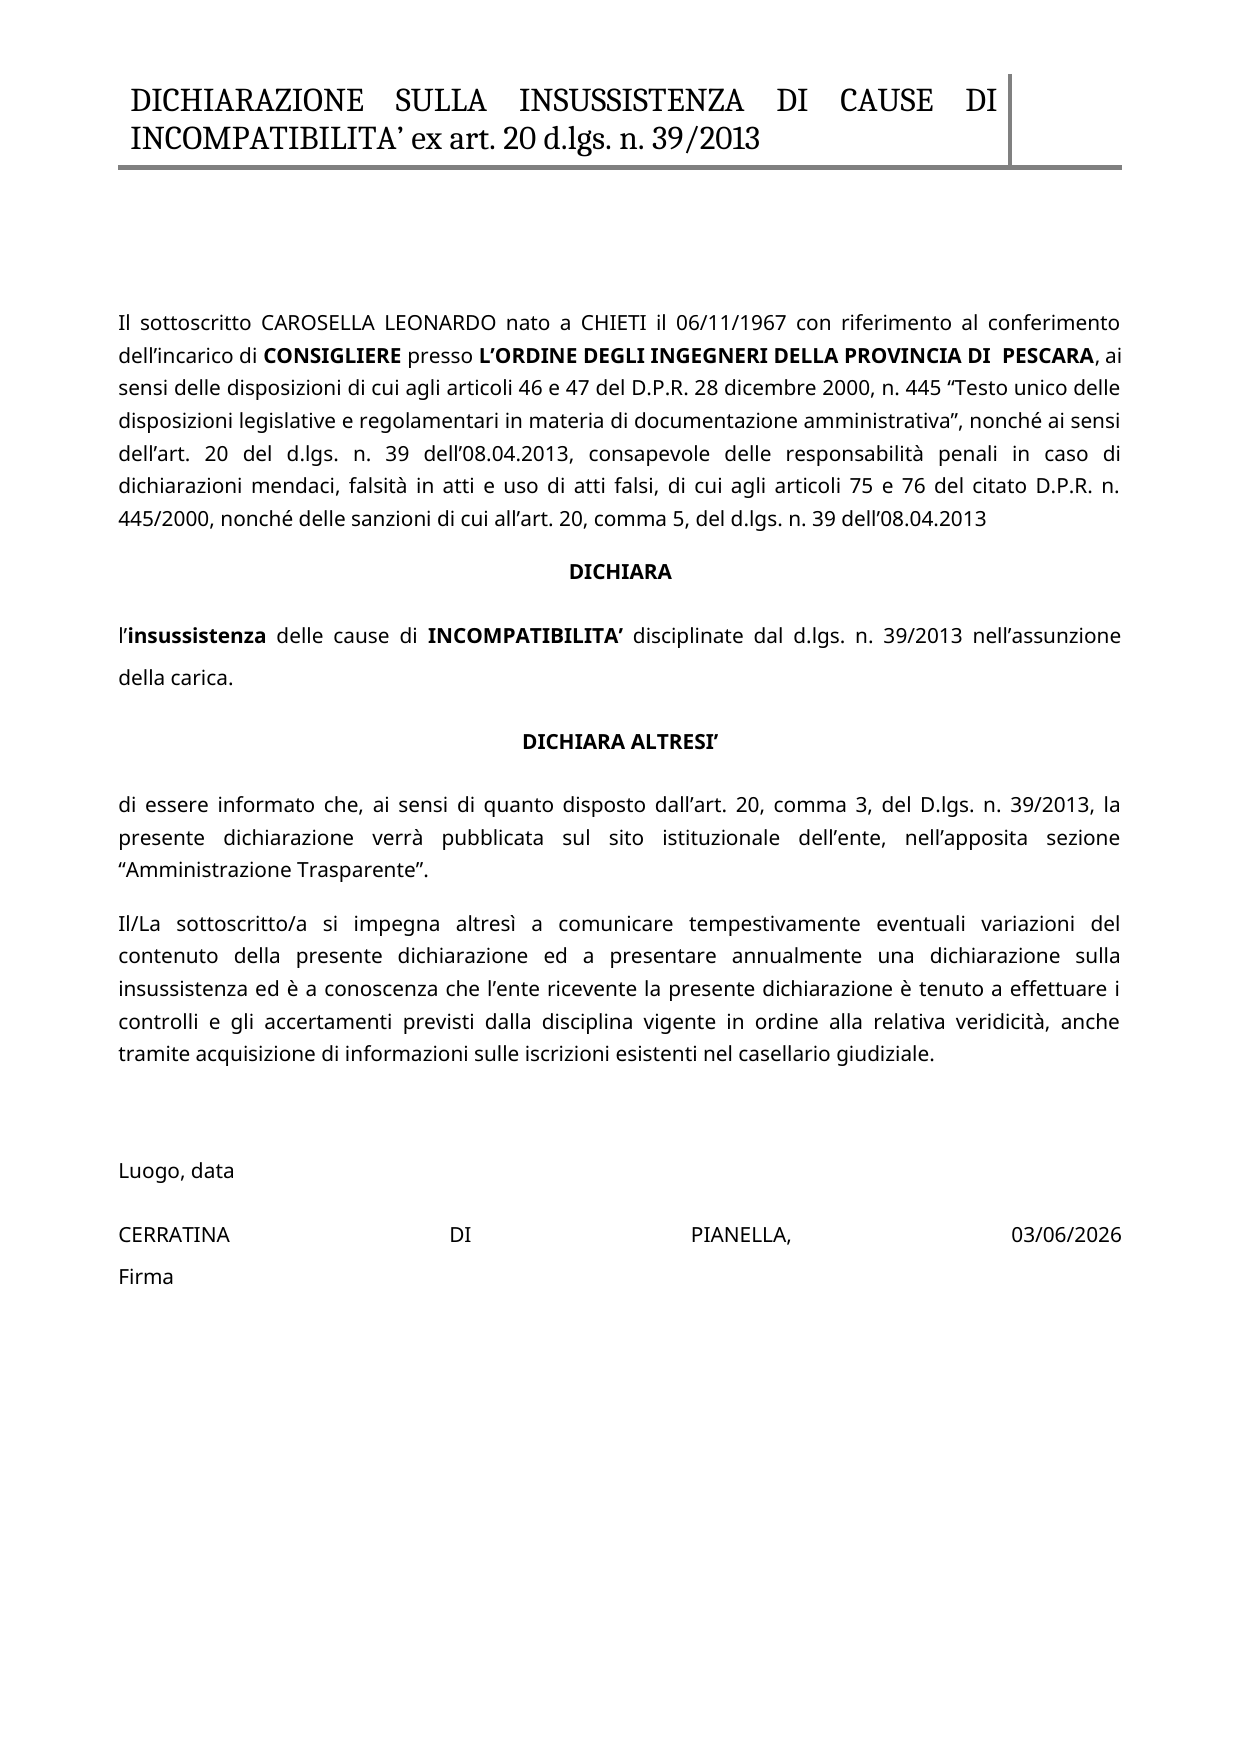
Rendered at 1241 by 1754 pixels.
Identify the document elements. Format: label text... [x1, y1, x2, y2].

text l’insussistenza delle cause di INCOMPATIBILITA’ disciplinate dal d.lgs. n. 39/2013 nell’assunzione della carica. [118, 621, 1122, 692]
text Il/La sottoscritto/a si impegna altresì a comunicare tempestivamente eventuali variazioni del contenuto della presente dichiarazione ed a presentare annualmente una dichiarazione sulla insussistenza ed è a conoscenza che l’ente ricevente la presente dichiarazione è tenuto a effettuare i controlli e gli accertamenti previsti dalla disciplina vigente in ordine alla relativa veridicità, anche tramite acquisizione di informazioni sulle iscrizioni esistenti nel casellario giudiziale. [118, 909, 1122, 1068]
text Luogo, data [118, 1156, 1122, 1185]
text DICHIARA ALTRESI’ [118, 727, 1122, 755]
text di essere informato che, ai sensi di quanto disposto dall’art. 20, comma 3, del D.lgs. n. 39/2013, la presente dichiarazione verrà pubblicata sul sito istituzionale dell’ente, nell’apposita sezione “Amministrazione Trasparente”. [118, 790, 1122, 884]
text DICHIARA [118, 557, 1122, 586]
text CERRATINA DI PIANELLA, 03/06/2026 Firma [118, 1220, 1122, 1291]
text Il sottoscritto CAROSELLA LEONARDO nato a CHIETI il 06/11/1967 con riferimento al conferimento dell’incarico di CONSIGLIERE presso L’ORDINE DEGLI INGEGNERI DELLA PROVINCIA DI PESCARA, ai sensi delle disposizioni di cui agli articoli 46 e 47 del D.P.R. 28 dicembre 2000, n. 445 “Testo unico delle disposizioni legislative e regolamentari in materia di documentazione amministrativa”, nonché ai sensi dell’art. 20 del d.lgs. n. 39 dell’08.04.2013, consapevole delle responsabilità penali in caso di dichiarazioni mendaci, falsità in atti e uso di atti falsi, di cui agli articoli 75 e 76 del citato D.P.R. n. 445/2000, nonché delle sanzioni di cui all’art. 20, comma 5, del d.lgs. n. 39 dell’08.04.2013 [118, 308, 1122, 532]
